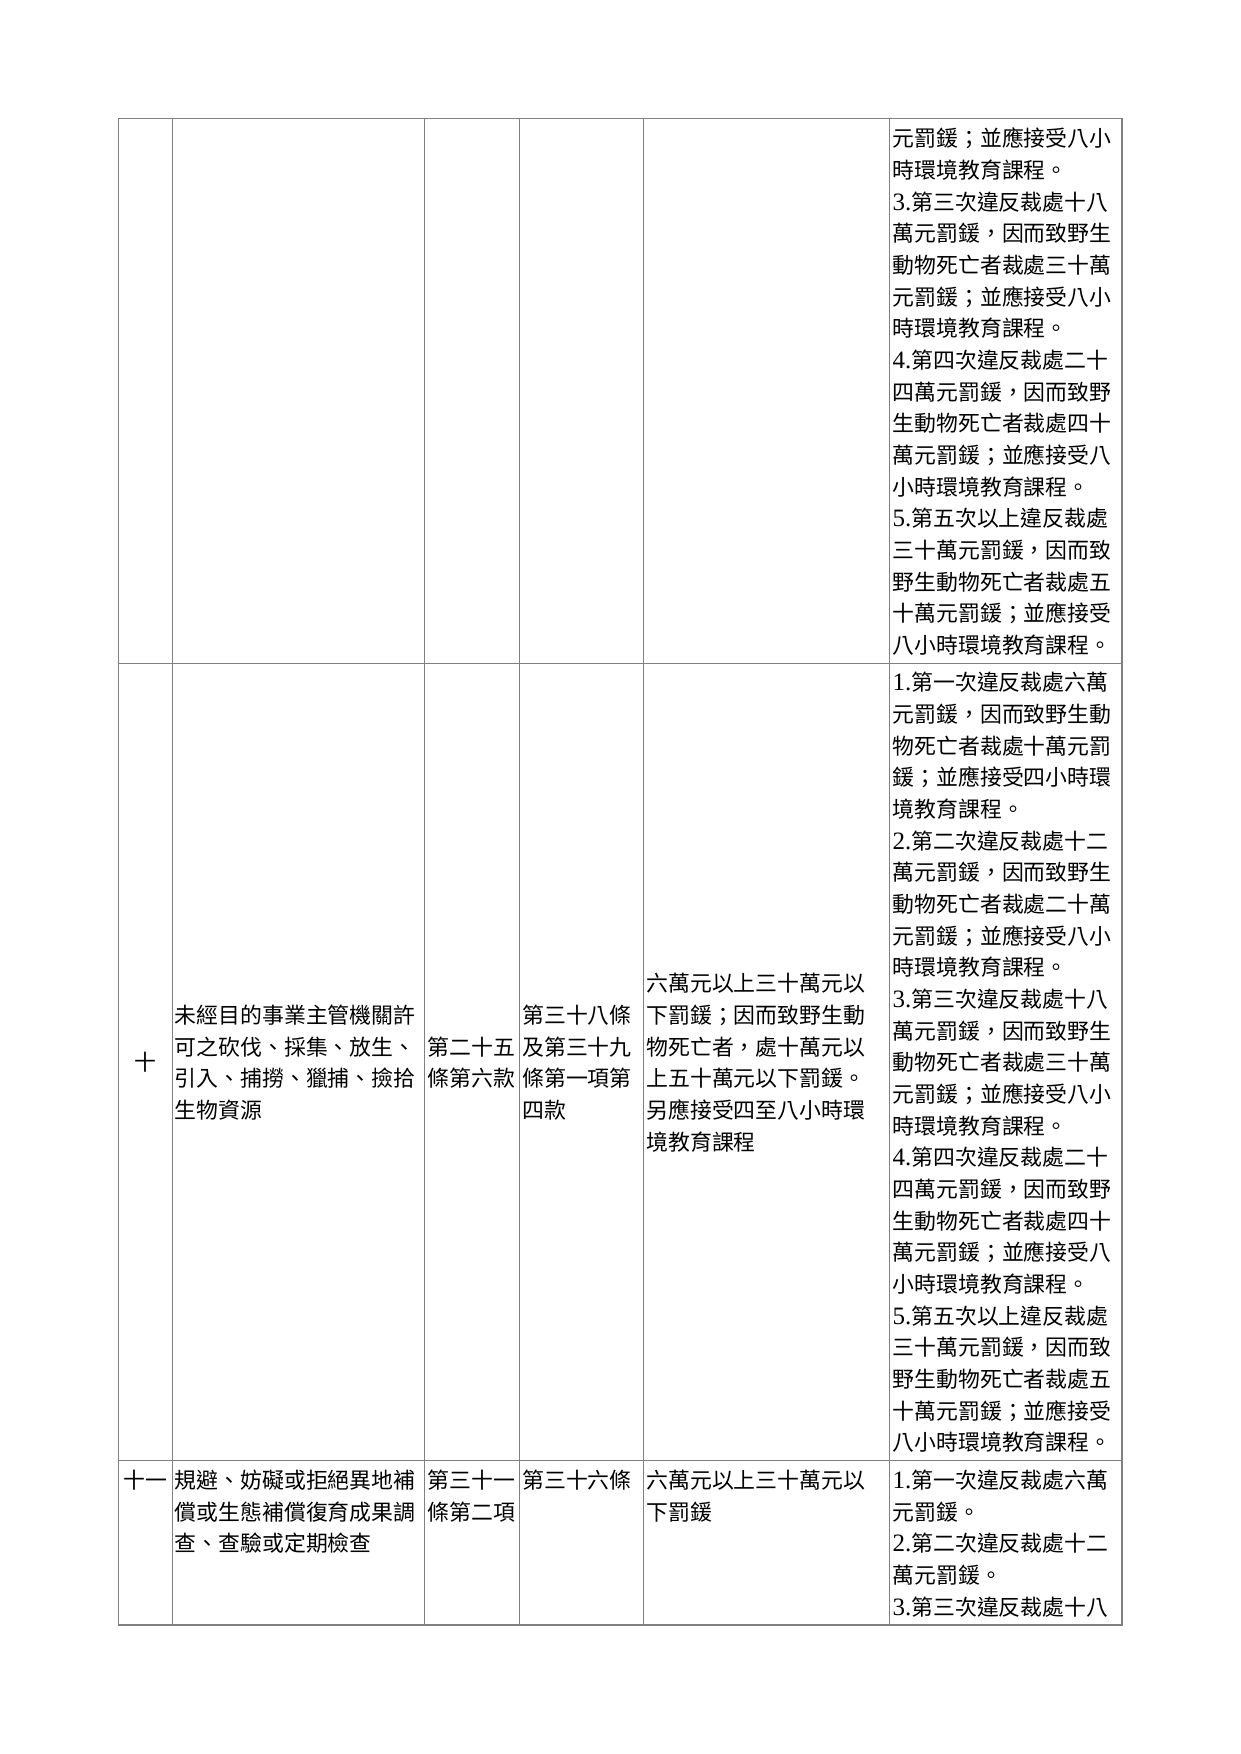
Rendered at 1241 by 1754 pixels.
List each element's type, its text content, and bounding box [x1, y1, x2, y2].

table_cell 第三十八條及第三十九條第一項第四款 [520, 664, 643, 1460]
table_cell [644, 119, 889, 662]
table_cell 1.第一次違反裁處六萬元罰鍰。 2.第二次違反裁處十二萬元罰鍰。 3.第三次違反裁處十八 [890, 1461, 1121, 1624]
table_cell 第二十五條第六款 [425, 664, 519, 1460]
table_cell [119, 119, 172, 662]
table_cell [173, 119, 424, 662]
table_cell [520, 119, 643, 662]
table_cell 十 [119, 664, 172, 1460]
table_cell [425, 119, 519, 662]
table_cell 規避、妨礙或拒絕異地補償或生態補償復育成果調查、查驗或定期檢查 [173, 1461, 424, 1624]
table_cell 1.第一次違反裁處六萬元罰鍰，因而致野生動物死亡者裁處十萬元罰鍰；並應接受四小時環境教育課程。 2.第二次違反裁處十二萬元罰鍰，因而致野生動物死亡者裁處二十萬元罰鍰；並應接受八小時環境教育課程。 3.第三次違反裁處十八萬元罰鍰，因而致野生動物死亡者裁處三十萬元罰鍰；並應接受八小時環境教育課程。 4.第四次違反裁處二十四萬元罰鍰，因而致野生動物死亡者裁處四十萬元罰鍰；並應接受八小時環境教育課程。 5.第五次以上違反裁處三十萬元罰鍰，因而致野生動物死亡者裁處五十萬元罰鍰；並應接受八小時環境教育課程。 [890, 664, 1121, 1460]
table_cell 六萬元以上三十萬元以下罰鍰；因而致野生動物死亡者，處十萬元以上五十萬元以下罰鍰。另應接受四至八小時環境教育課程 [644, 664, 889, 1460]
table_cell 未經目的事業主管機關許可之砍伐、採集、放生、引入、捕撈、獵捕、撿拾生物資源 [173, 664, 424, 1460]
table_cell 元罰鍰；並應接受八小時環境教育課程。 3.第三次違反裁處十八萬元罰鍰，因而致野生動物死亡者裁處三十萬元罰鍰；並應接受八小時環境教育課程。 4.第四次違反裁處二十四萬元罰鍰，因而致野生動物死亡者裁處四十萬元罰鍰；並應接受八小時環境教育課程。 5.第五次以上違反裁處三十萬元罰鍰，因而致野生動物死亡者裁處五十萬元罰鍰；並應接受八小時環境教育課程。 [890, 119, 1121, 662]
table_cell 十一 [119, 1461, 172, 1624]
table_cell 六萬元以上三十萬元以下罰鍰 [644, 1461, 889, 1624]
table_cell 第三十六條 [520, 1461, 643, 1624]
table_cell 第三十一條第二項 [425, 1461, 519, 1624]
